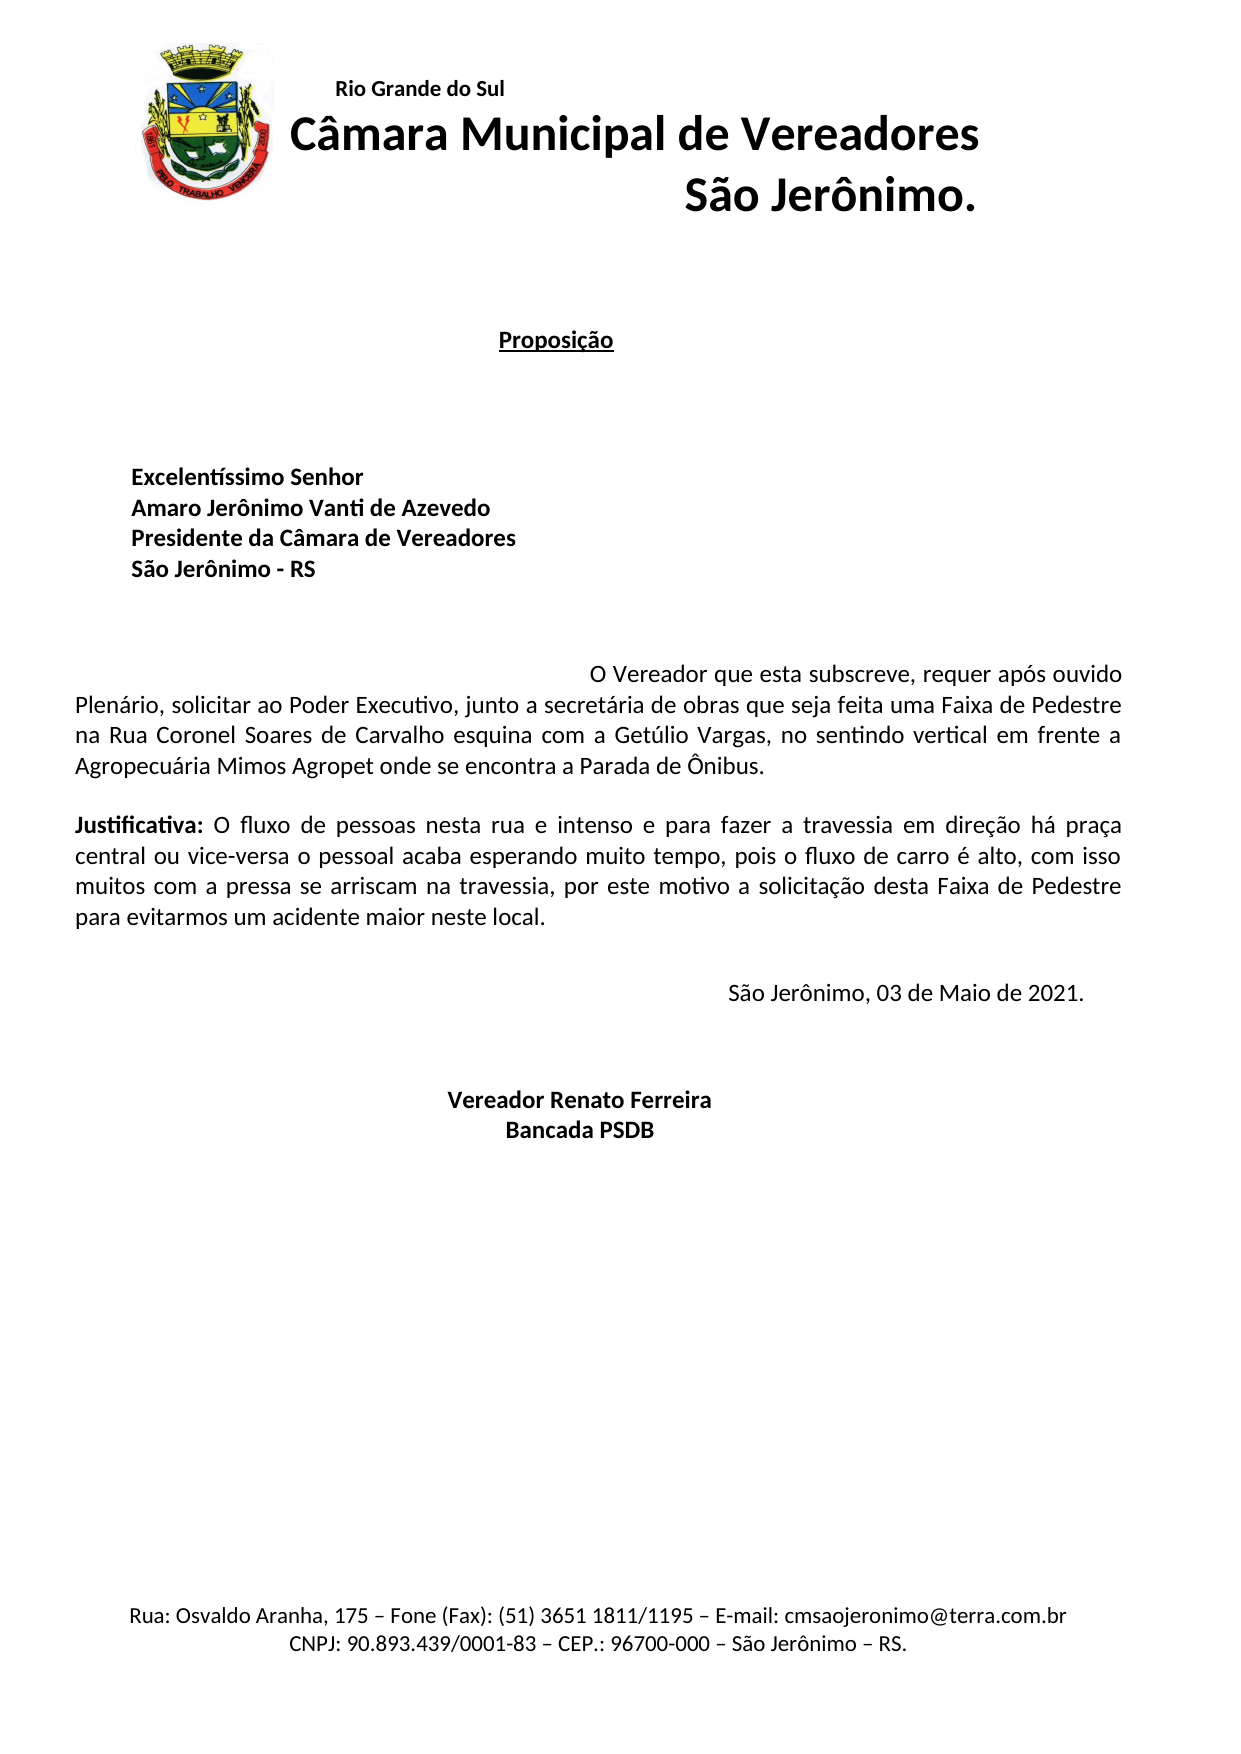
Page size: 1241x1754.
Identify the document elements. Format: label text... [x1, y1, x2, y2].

text Proposição [75, 324, 1084, 354]
text São Jerônimo - RS [131, 553, 1085, 583]
text Amaro Jerônimo Vanti de Azevedo [131, 492, 1085, 522]
text São Jerônimo, 03 de Maio de 2021. [131, 977, 1085, 1008]
text Bancada PSDB [75, 1114, 1084, 1145]
text Presidente da Câmara de Vereadores [131, 522, 1085, 553]
text Vereador Renato Ferreira [75, 1084, 1084, 1114]
text Justificativa: O fluxo de pessoas nesta rua e intenso e para fazer a travessia em direção há praça central ou vice-versa o pessoal acaba esperando muito tempo, pois o fluxo de carro é alto, com isso muitos com a pressa se arriscam na travessia, por este motivo a solicitação desta Faixa de Pedestre para evitarmos um acidente maior neste local. [75, 809, 1123, 932]
text Excelentíssimo Senhor [131, 461, 1085, 492]
text O Vereador que esta subscreve, requer após ouvido Plenário, solicitar ao Poder Executivo, junto a secretária de obras que seja feita uma Faixa de Pedestre na Rua Coronel Soares de Carvalho esquina com a Getúlio Vargas, no sentindo vertical em frente a Agropecuária Mimos Agropet onde se encontra a Parada de Ônibus. [75, 658, 1123, 780]
